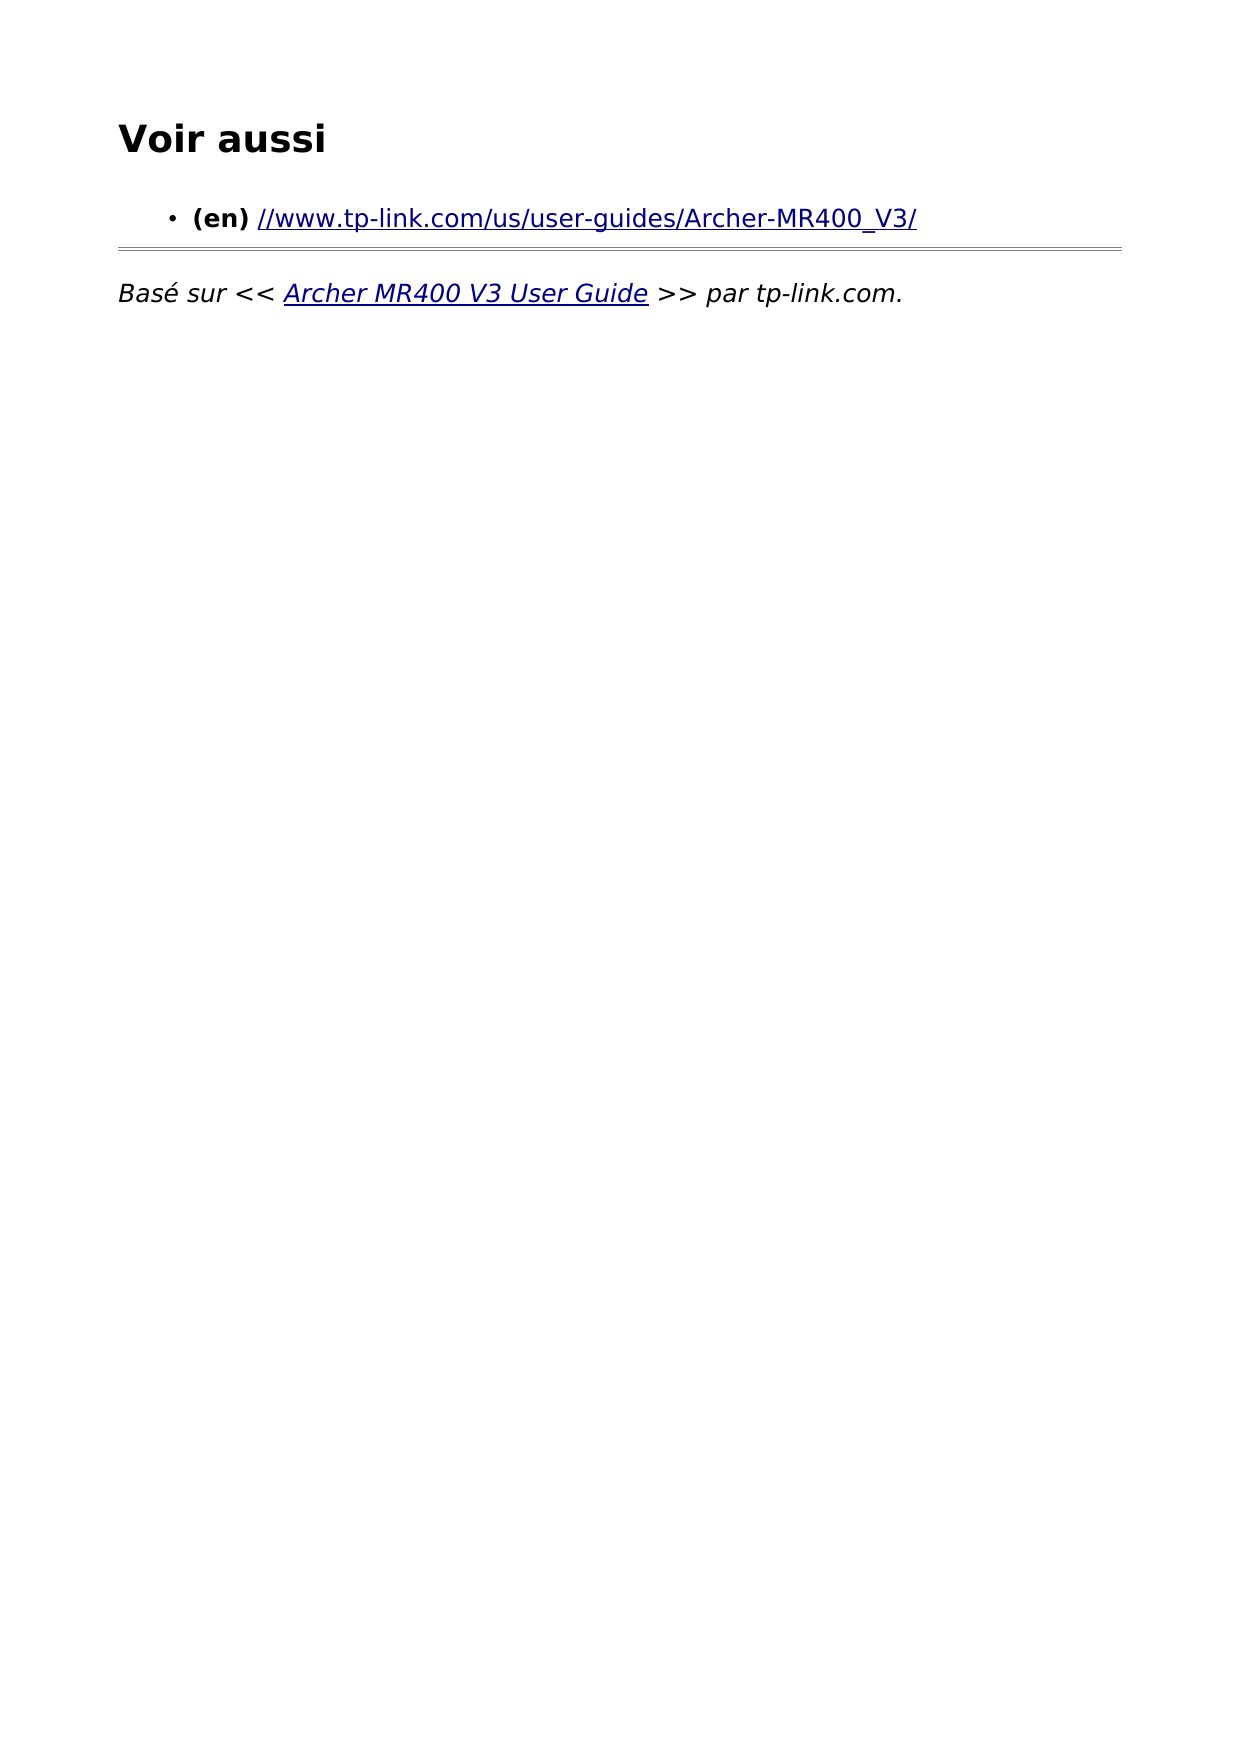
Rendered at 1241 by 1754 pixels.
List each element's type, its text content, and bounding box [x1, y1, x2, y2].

list (en) //www.tp-link.com/us/user-guides/Archer-MR400_V3/ [177, 204, 1122, 233]
text Basé sur << Archer MR400 V3 User Guide >> par tp-link.com. [118, 279, 1122, 308]
subtitle Voir aussi [118, 118, 1122, 162]
